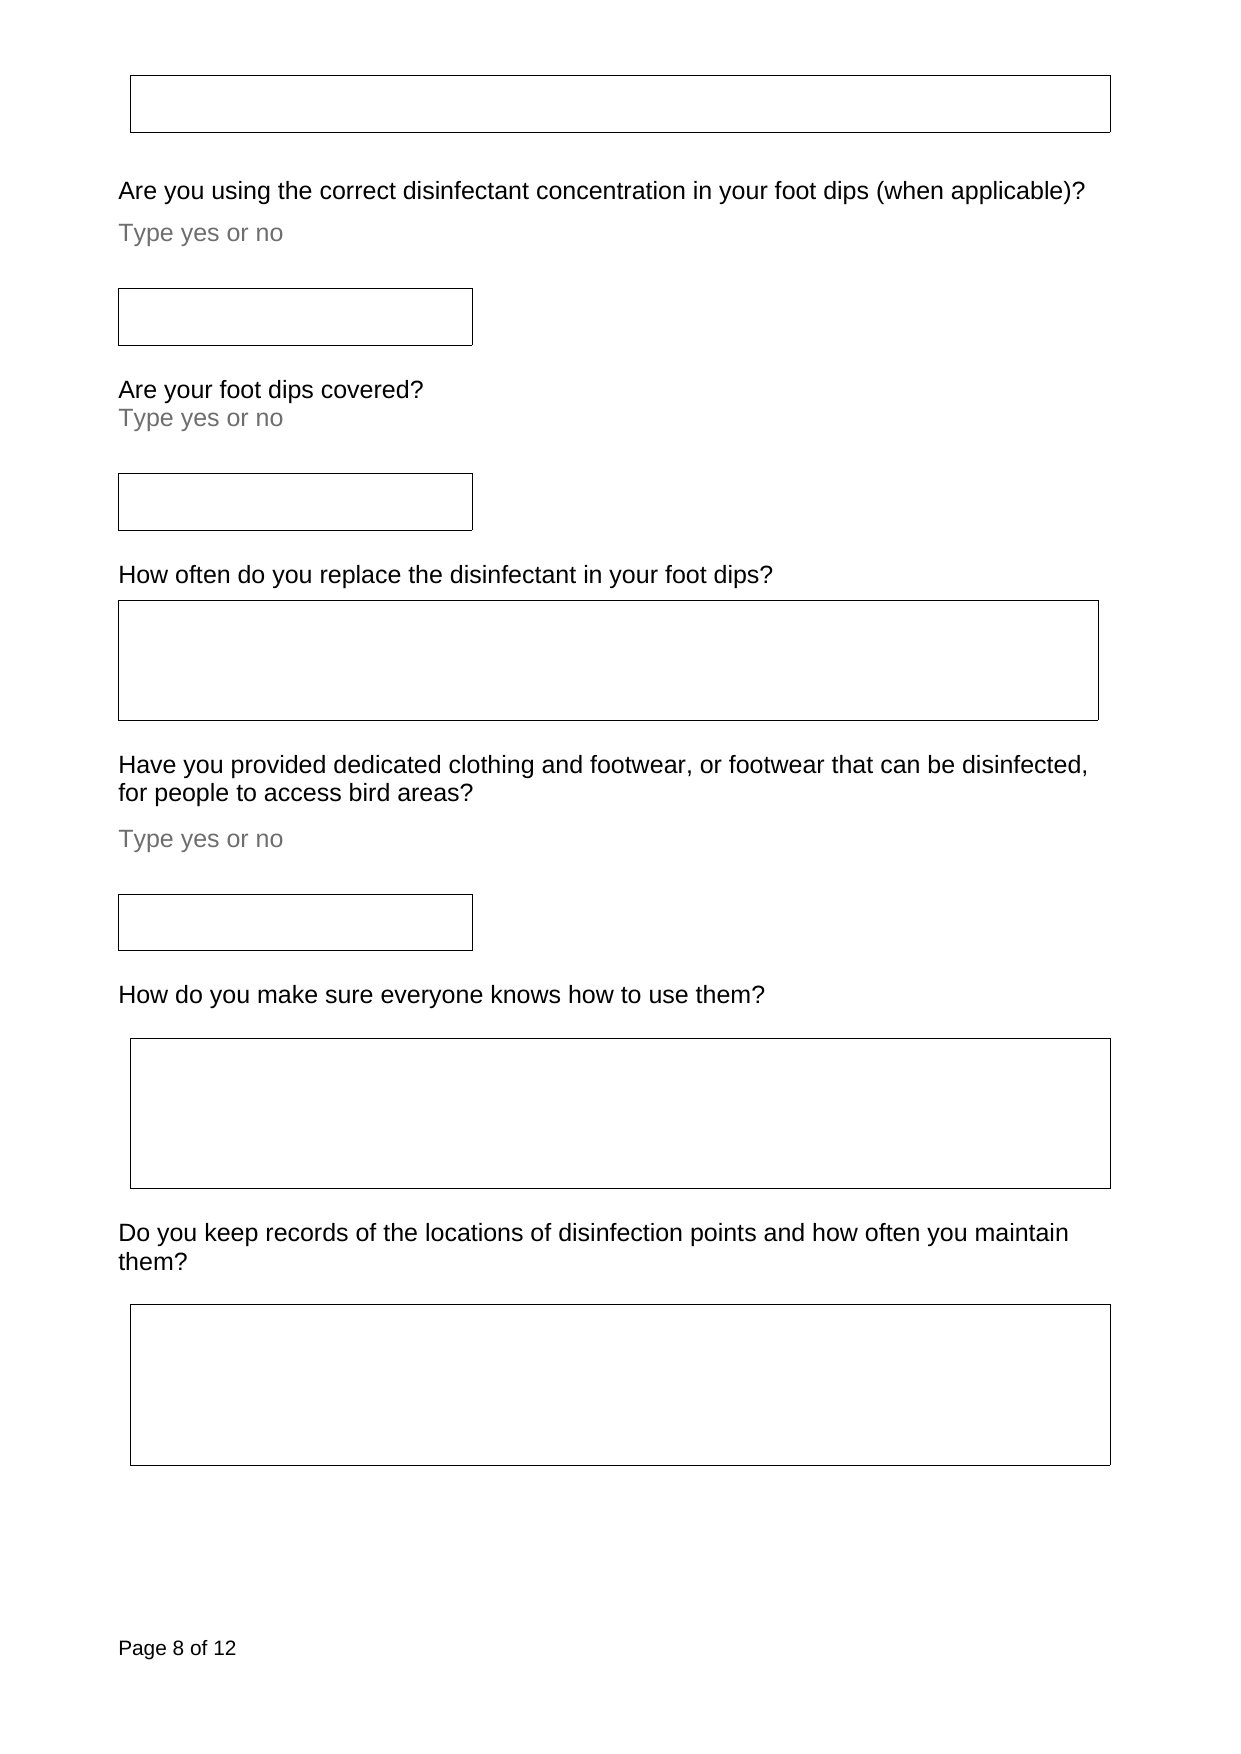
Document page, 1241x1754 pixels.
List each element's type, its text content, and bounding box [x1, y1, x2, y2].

text Do you keep records of the locations of disinfection points and how often you maintain them? [118, 1218, 1122, 1276]
list Are you using the correct disinfectant concentration in your foot dips (when applicable)? [118, 174, 1122, 206]
text How often do you replace the disinfectant in your foot dips? [118, 560, 1122, 589]
text Have you provided dedicated clothing and footwear, or footwear that can be disinfected, for people to access bird areas? [118, 750, 1122, 807]
text Type yes or no [118, 824, 1122, 853]
text Type yes or no [118, 218, 1122, 247]
text Type yes or no [118, 403, 1122, 432]
text Are your foot dips covered? [118, 374, 1122, 403]
text How do you make sure everyone knows how to use them? [118, 980, 1122, 1009]
